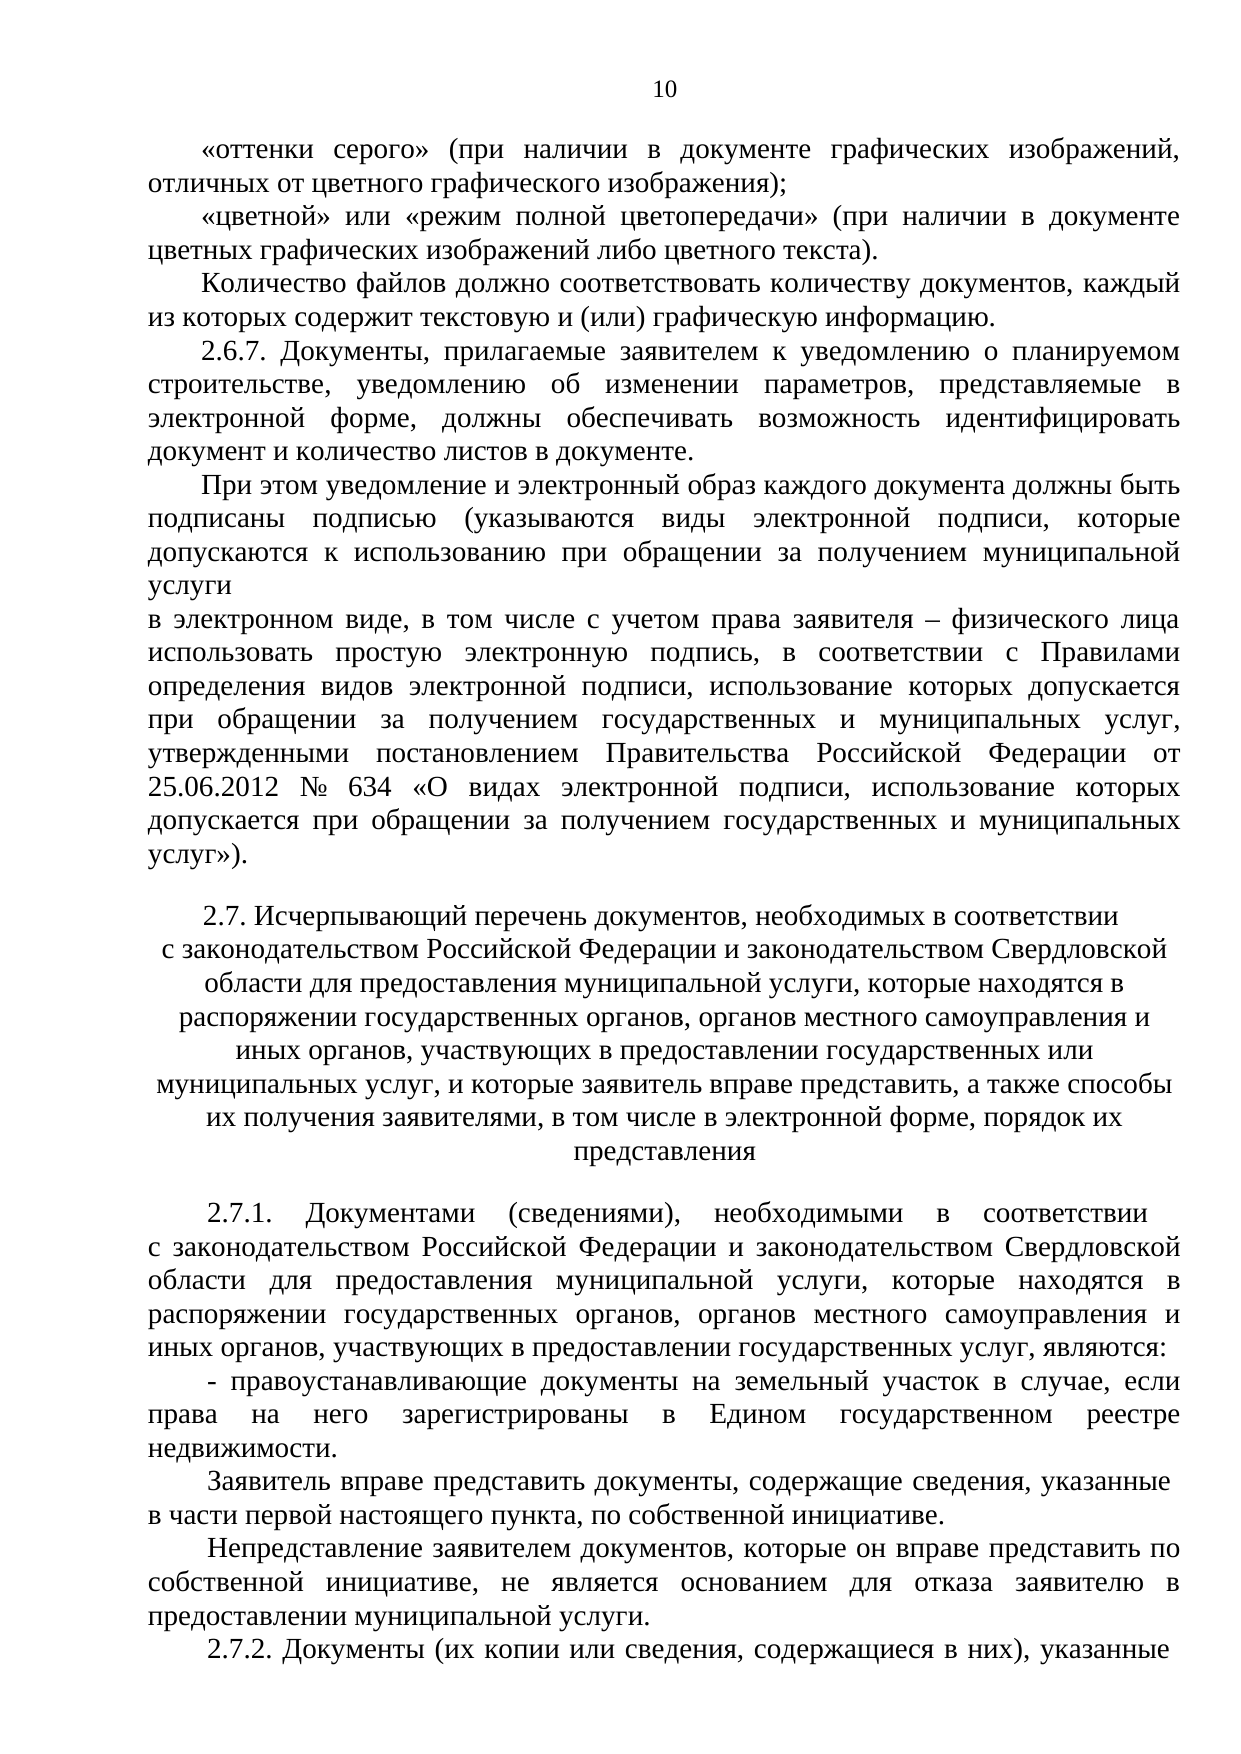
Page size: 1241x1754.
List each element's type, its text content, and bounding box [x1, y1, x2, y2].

text 2.7.1. Документами (сведениями), необходимыми в соответствии с законодательством Российской Федерации и законодательством Свердловской области для предоставления муниципальной услуги, которые находятся в распоряжении государственных органов, органов местного самоуправления и иных органов, участвующих в предоставлении государственных услуг, являются: [148, 1195, 1181, 1363]
text «оттенки серого» (при наличии в документе графических изображений, отличных от цветного графического изображения); [148, 131, 1181, 198]
text Непредставление заявителем документов, которые он вправе представить по собственной инициативе, не является основанием для отказа заявителю в предоставлении муниципальной услуги. [148, 1531, 1181, 1631]
text 2.7.2. Документы (их копии или сведения, содержащиеся в них), указанные [148, 1631, 1181, 1665]
text Заявитель вправе представить документы, содержащие сведения, указанные в части первой настоящего пункта, по собственной инициативе. [148, 1463, 1181, 1531]
text При этом уведомление и электронный образ каждого документа должны быть подписаны подписью (указываются виды электронной подписи, которые допускаются к использованию при обращении за получением муниципальной услуги в электронном виде, в том числе с учетом права заявителя – физического лица использовать простую электронную подпись, в соответствии с Правилами определения видов электронной подписи, использование которых допускается при обращении за получением государственных и муниципальных услуг, утвержденными постановлением Правительства Российской Федерации от 25.06.2012 № 634 «О видах электронной подписи, использование которых допускается при обращении за получением государственных и муниципальных услуг»). [148, 467, 1181, 869]
text - правоустанавливающие документы на земельный участок в случае, если права на него зарегистрированы в Едином государственном реестре недвижимости. [148, 1363, 1181, 1463]
text 2.6.7. Документы, прилагаемые заявителем к уведомлению о планируемом строительстве, уведомлению об изменении параметров, представляемые в электронной форме, должны обеспечивать возможность идентифицировать документ и количество листов в документе. [148, 333, 1181, 467]
text «цветной» или «режим полной цветопередачи» (при наличии в документе цветных графических изображений либо цветного текста). [148, 198, 1181, 266]
text 2.7. Исчерпывающий перечень документов, необходимых в соответствии с законодательством Российской Федерации и законодательством Свердловской области для предоставления муниципальной услуги, которые находятся в распоряжении государственных органов, органов местного самоуправления и иных органов, участвующих в предоставлении государственных или муниципальных услуг, и которые заявитель вправе представить, а также способы их получения заявителями, в том числе в электронной форме, порядок их представления [148, 898, 1181, 1166]
text Количество файлов должно соответствовать количеству документов, каждый из которых содержит текстовую и (или) графическую информацию. [148, 266, 1181, 333]
